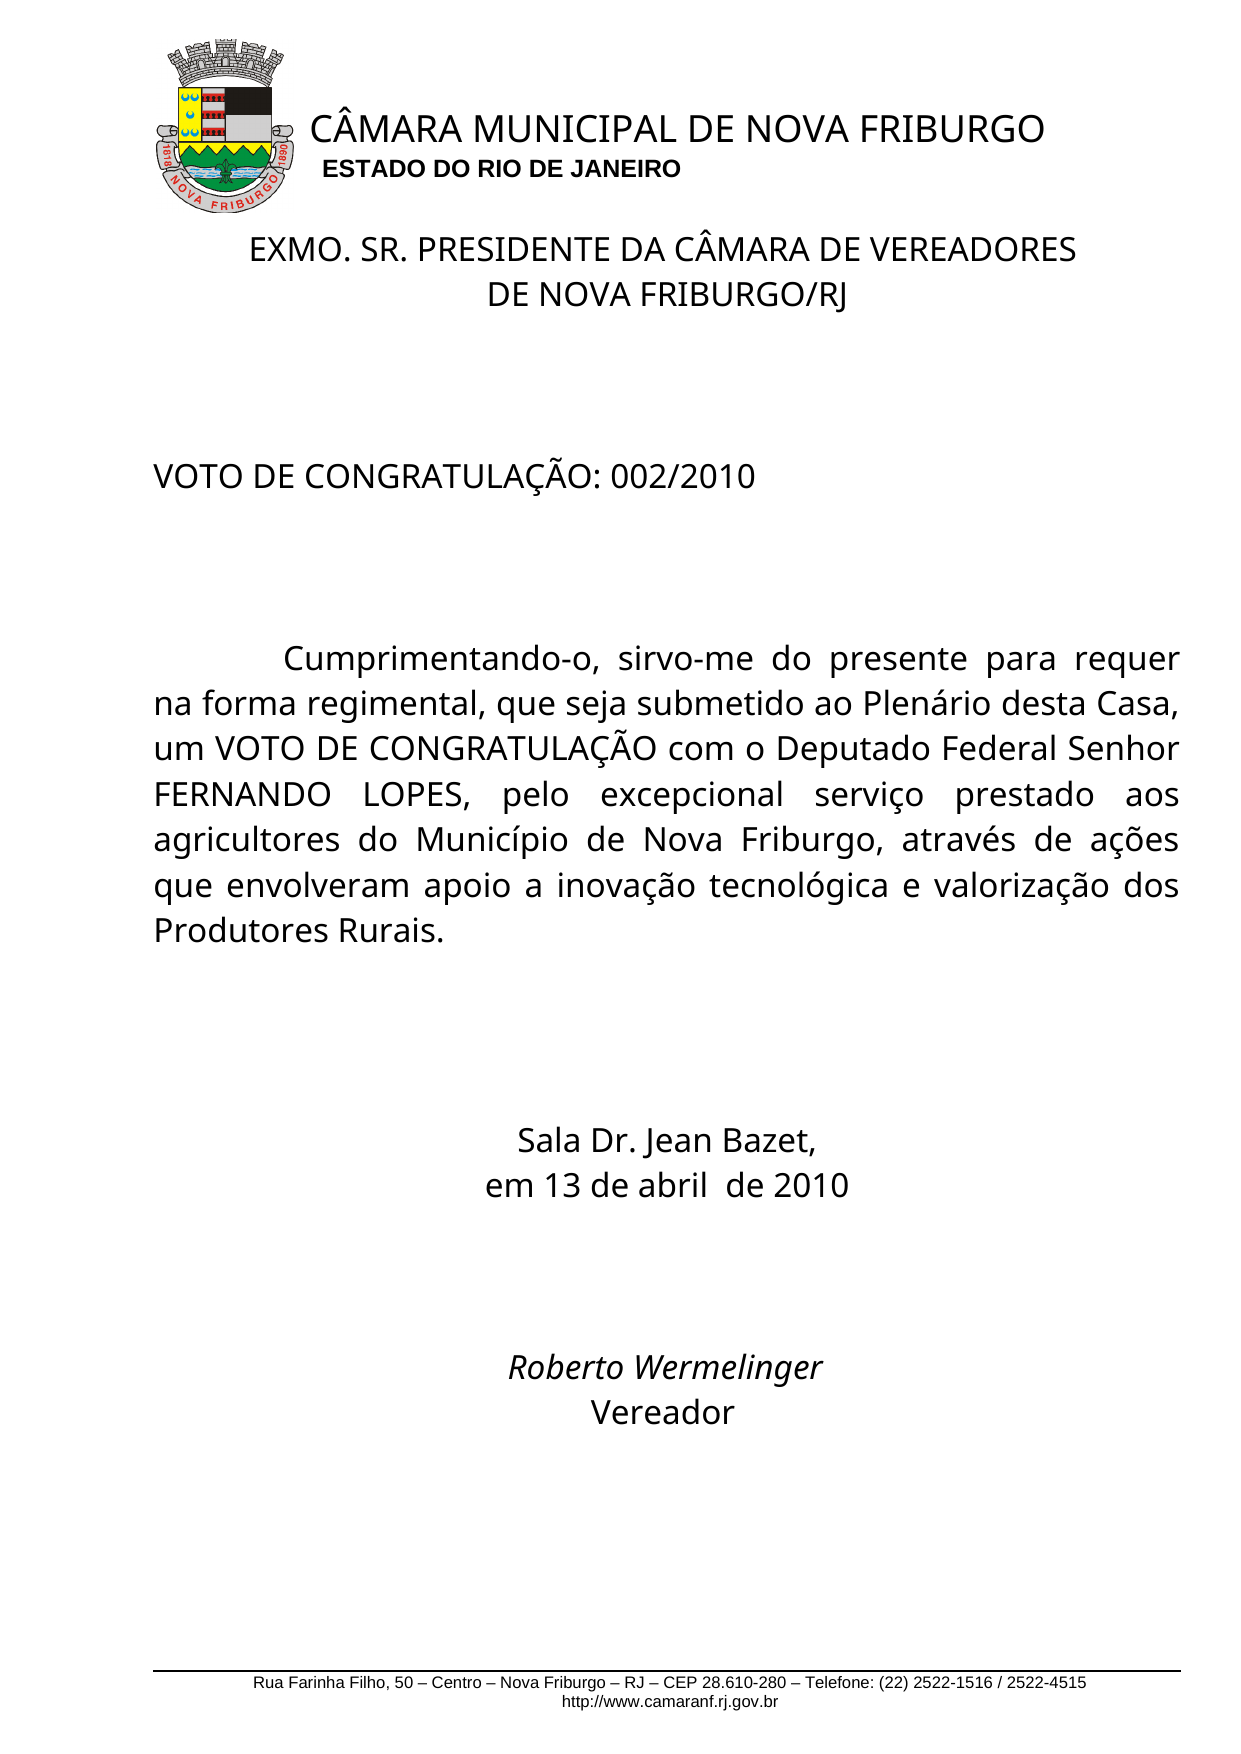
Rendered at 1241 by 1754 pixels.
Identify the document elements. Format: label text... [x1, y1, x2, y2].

text Sala Dr. Jean Bazet, [153, 1117, 1181, 1162]
text Roberto Wermelinger [153, 1344, 1181, 1389]
text Vereador [153, 1389, 1181, 1434]
text VOTO DE CONGRATULAÇÃO: 002/2010 [153, 453, 1181, 498]
text em 13 de abril de 2010 [153, 1162, 1181, 1207]
text Cumprimentando-o, sirvo-me do presente para requer na forma regimental, que seja submetido ao Plenário desta Casa, um VOTO DE CONGRATULAÇÃO com o Deputado Federal Senhor FERNANDO LOPES, pelo excepcional serviço prestado aos agricultores do Município de Nova Friburgo, através de ações que envolveram apoio a inovação tecnológica e valorização dos Produtores Rurais. [153, 634, 1181, 952]
text EXMO. SR. PRESIDENTE DA CÂMARA DE VEREADORES [153, 226, 1181, 271]
text DE NOVA FRIBURGO/RJ [153, 271, 1181, 316]
